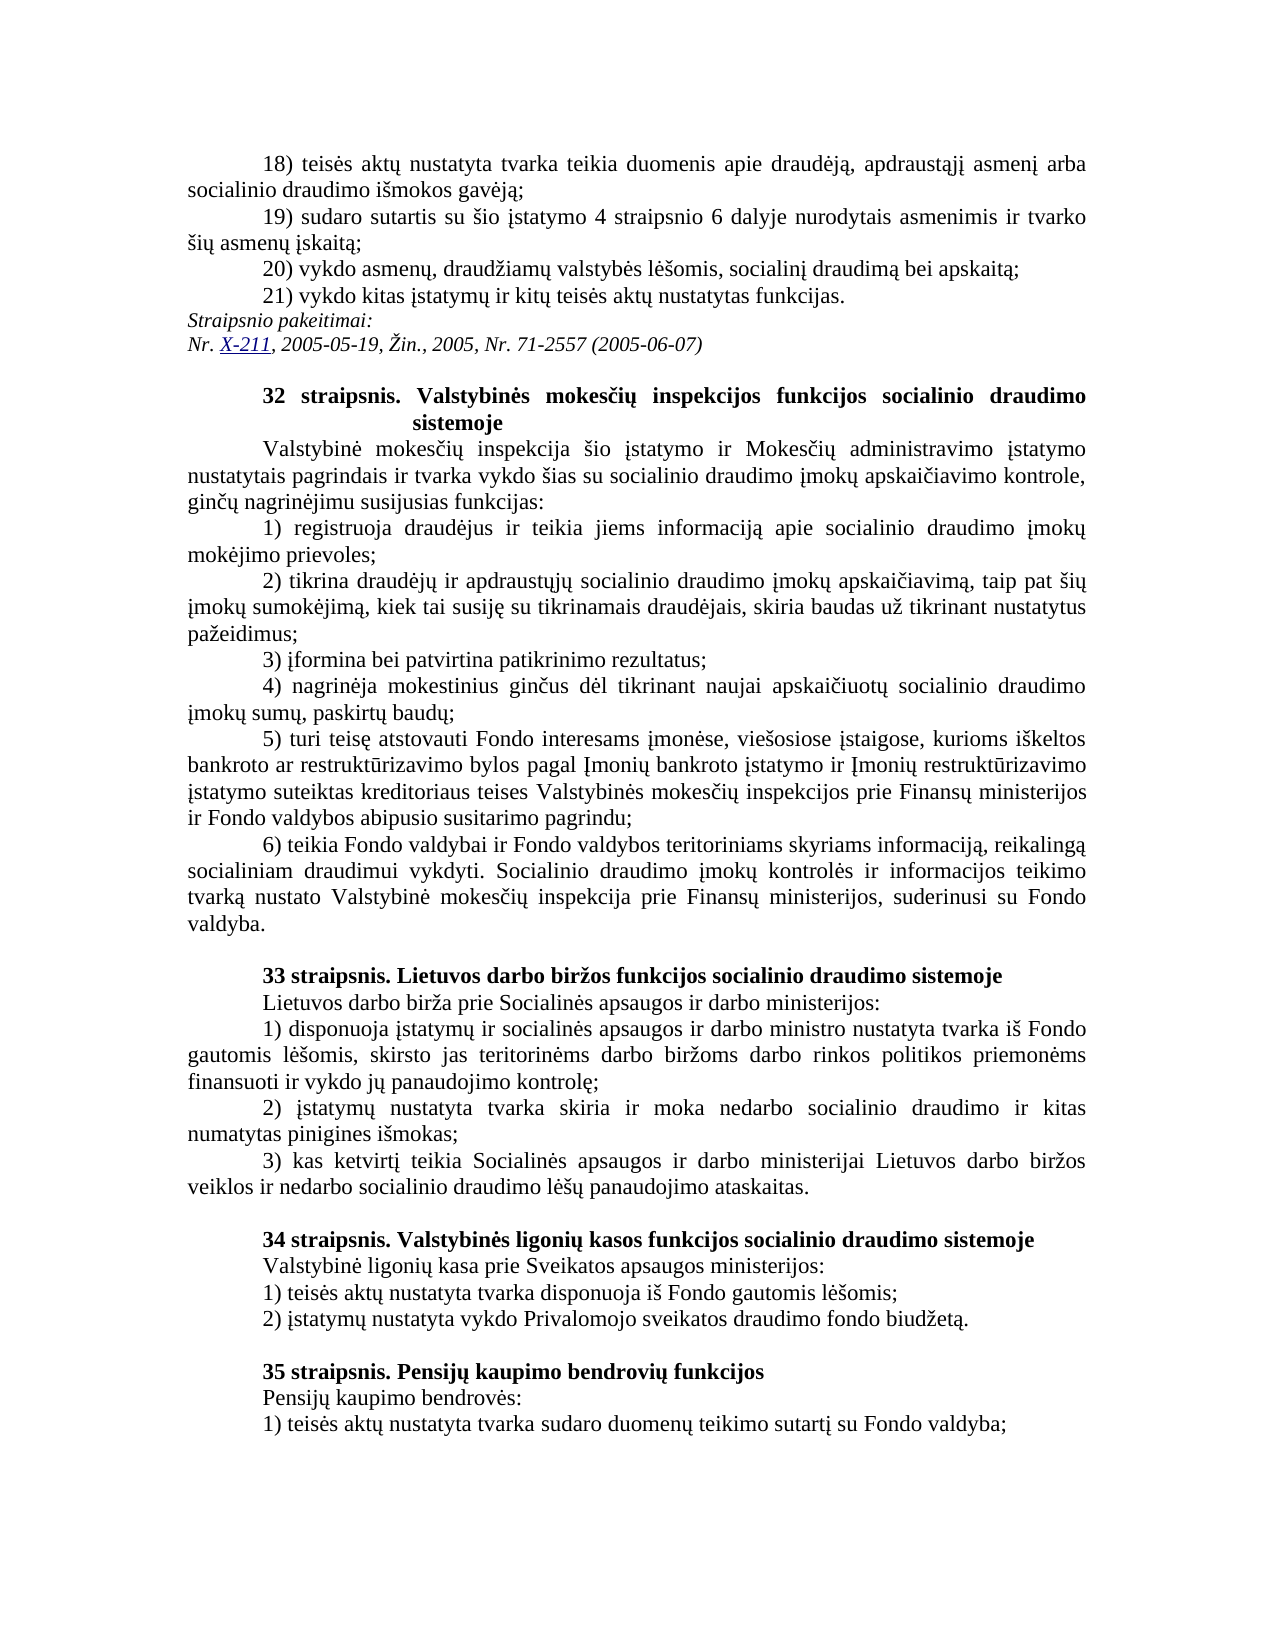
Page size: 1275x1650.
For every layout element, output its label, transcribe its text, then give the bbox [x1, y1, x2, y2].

text 1) registruoja draudėjus ir teikia jiems informaciją apie socialinio draudimo įmokų mokėjimo prievoles; [187, 514, 1087, 567]
text 33 straipsnis. Lietuvos darbo biržos funkcijos socialinio draudimo sistemoje [187, 962, 1087, 989]
text 5) turi teisę atstovauti Fondo interesams įmonėse, viešosiose įstaigose, kurioms iškeltos bankroto ar restruktūrizavimo bylos pagal Įmonių bankroto įstatymo ir Įmonių restruktūrizavimo įstatymo suteiktas kreditoriaus teises Valstybinės mokesčių inspekcijos prie Finansų ministerijos ir Fondo valdybos abipusio susitarimo pagrindu; [187, 725, 1087, 831]
text Pensijų kaupimo bendrovės: [187, 1384, 1087, 1410]
text 35 straipsnis. Pensijų kaupimo bendrovių funkcijos [187, 1358, 1087, 1384]
text 2) įstatymų nustatyta tvarka skiria ir moka nedarbo socialinio draudimo ir kitas numatytas pinigines išmokas; [187, 1094, 1087, 1147]
text 3) kas ketvirtį teikia Socialinės apsaugos ir darbo ministerijai Lietuvos darbo biržos veiklos ir nedarbo socialinio draudimo lėšų panaudojimo ataskaitas. [187, 1147, 1087, 1199]
text Valstybinė mokesčių inspekcija šio įstatymo ir Mokesčių administravimo įstatymo nustatytais pagrindais ir tvarka vykdo šias su socialinio draudimo įmokų apskaičiavimo kontrole, ginčų nagrinėjimu susijusias funkcijas: [187, 435, 1087, 514]
text 2) įstatymų nustatyta vykdo Privalomojo sveikatos draudimo fondo biudžetą. [187, 1305, 1087, 1331]
text 1) teisės aktų nustatyta tvarka sudaro duomenų teikimo sutartį su Fondo valdyba; [187, 1410, 1087, 1437]
text 4) nagrinėja mokestinius ginčus dėl tikrinant naujai apskaičiuotų socialinio draudimo įmokų sumų, paskirtų baudų; [187, 672, 1087, 725]
text 2) tikrina draudėjų ir apdraustųjų socialinio draudimo įmokų apskaičiavimą, taip pat šių įmokų sumokėjimą, kiek tai susiję su tikrinamais draudėjais, skiria baudas už tikrinant nustatytus pažeidimus; [187, 567, 1087, 646]
text 18) teisės aktų nustatyta tvarka teikia duomenis apie draudėją, apdraustąjį asmenį arba socialinio draudimo išmokos gavėją; [187, 150, 1087, 203]
text 1) teisės aktų nustatyta tvarka disponuoja iš Fondo gautomis lėšomis; [187, 1279, 1087, 1305]
text Nr. X-211, 2005-05-19, Žin., 2005, Nr. 71-2557 (2005-06-07) [187, 332, 1087, 356]
text 19) sudaro sutartis su šio įstatymo 4 straipsnio 6 dalyje nurodytais asmenimis ir tvarko šių asmenų įskaitą; [187, 203, 1087, 255]
text 1) disponuoja įstatymų ir socialinės apsaugos ir darbo ministro nustatyta tvarka iš Fondo gautomis lėšomis, skirsto jas teritorinėms darbo biržoms darbo rinkos politikos priemonėms finansuoti ir vykdo jų panaudojimo kontrolę; [187, 1015, 1087, 1094]
text Lietuvos darbo birža prie Socialinės apsaugos ir darbo ministerijos: [187, 989, 1087, 1015]
text 21) vykdo kitas įstatymų ir kitų teisės aktų nustatytas funkcijas. [187, 282, 1087, 308]
text 32 straipsnis. Valstybinės mokesčių inspekcijos funkcijos socialinio draudimo sistemoje [262, 383, 1087, 435]
text Straipsnio pakeitimai: [187, 308, 1087, 332]
text 34 straipsnis. Valstybinės ligonių kasos funkcijos socialinio draudimo sistemoje [262, 1226, 1087, 1252]
text 20) vykdo asmenų, draudžiamų valstybės lėšomis, socialinį draudimą bei apskaitą; [187, 255, 1087, 282]
text 6) teikia Fondo valdybai ir Fondo valdybos teritoriniams skyriams informaciją, reikalingą socialiniam draudimui vykdyti. Socialinio draudimo įmokų kontrolės ir informacijos teikimo tvarką nustato Valstybinė mokesčių inspekcija prie Finansų ministerijos, suderinusi su Fondo valdyba. [187, 831, 1087, 936]
text Valstybinė ligonių kasa prie Sveikatos apsaugos ministerijos: [187, 1252, 1087, 1279]
text 3) įformina bei patvirtina patikrinimo rezultatus; [187, 646, 1087, 672]
